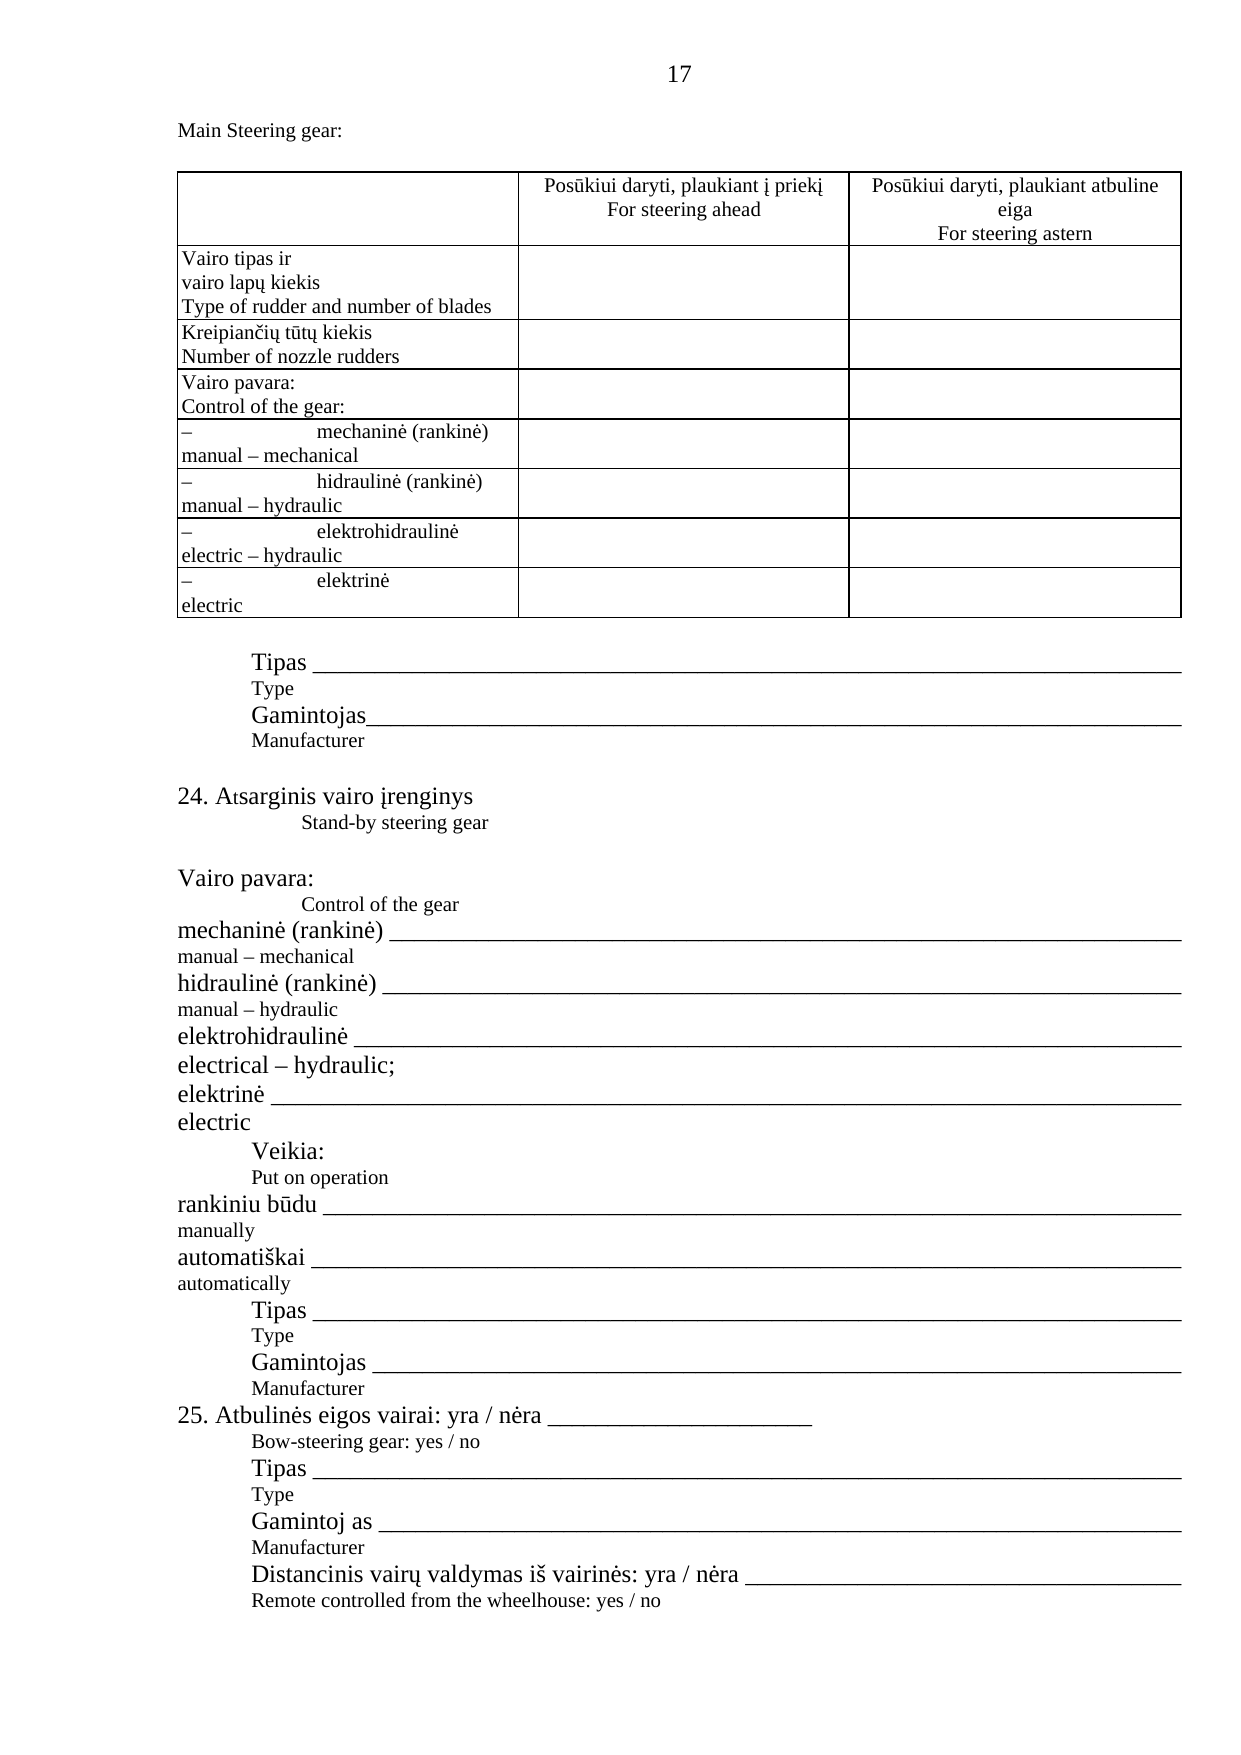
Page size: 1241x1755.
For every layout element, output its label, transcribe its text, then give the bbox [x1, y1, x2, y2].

text Type [177, 676, 1181, 700]
text mechaninė (rankinė) [177, 916, 1181, 944]
table_header [178, 173, 518, 245]
table_cell [519, 519, 848, 567]
text Veikia: [177, 1136, 1181, 1165]
text Manufacturer [177, 728, 1181, 752]
table_cell [519, 370, 848, 418]
text Remote controlled from the wheelhouse: yes / no [177, 1587, 1181, 1612]
text Type [177, 1482, 1181, 1506]
table_cell [850, 370, 1180, 418]
table_cell [519, 568, 848, 617]
text automatically [177, 1271, 1181, 1295]
text Tipas [177, 1295, 1181, 1323]
text Put on operation [177, 1165, 1181, 1189]
text rankiniu būdu [177, 1189, 1181, 1218]
text manual – mechanical [177, 944, 1181, 968]
text electrical – hydraulic; [177, 1050, 1181, 1079]
text Manufacturer [177, 1376, 1181, 1400]
table_cell [850, 320, 1180, 368]
text Main Steering gear: [177, 118, 1181, 142]
text elektrinė [177, 1079, 1181, 1107]
text Gamintoj as [177, 1506, 1181, 1535]
text elektrohidraulinė [177, 1021, 1181, 1050]
text Bow-steering gear: yes / no [177, 1429, 1181, 1453]
table_cell [519, 420, 848, 467]
text Stand-by steering gear [227, 810, 929, 834]
text Gamintojas [177, 700, 1181, 728]
text 25. Atbulinės eigos vairai: yra / nėra [177, 1400, 1181, 1429]
table_cell [850, 469, 1180, 517]
table_cell [519, 320, 848, 368]
table_cell [519, 469, 848, 517]
text manually [177, 1218, 1181, 1242]
table_cell [519, 246, 848, 318]
text electric [177, 1107, 1181, 1136]
text 24. Atsarginis vairo įrenginys [177, 781, 1181, 810]
table_cell [850, 420, 1180, 467]
text Tipas [177, 647, 1181, 676]
text Tipas [177, 1453, 1181, 1482]
text automatiškai [177, 1242, 1181, 1271]
table_cell [850, 246, 1180, 318]
text hidraulinė (rankinė) [177, 968, 1181, 997]
text Vairo pavara: [177, 863, 1181, 892]
text Distancinis vairų valdymas iš vairinės: yra / nėra [177, 1559, 1181, 1587]
text Gamintojas [177, 1347, 1181, 1376]
table_cell [850, 568, 1180, 617]
text Type [177, 1323, 1181, 1347]
text Control of the gear [227, 892, 929, 916]
text Manufacturer [177, 1535, 1181, 1559]
text manual – hydraulic [177, 997, 1181, 1021]
table_cell [850, 519, 1180, 567]
table_header Posūkiui daryti, plaukiant į priekį For steering ahead [519, 173, 848, 245]
